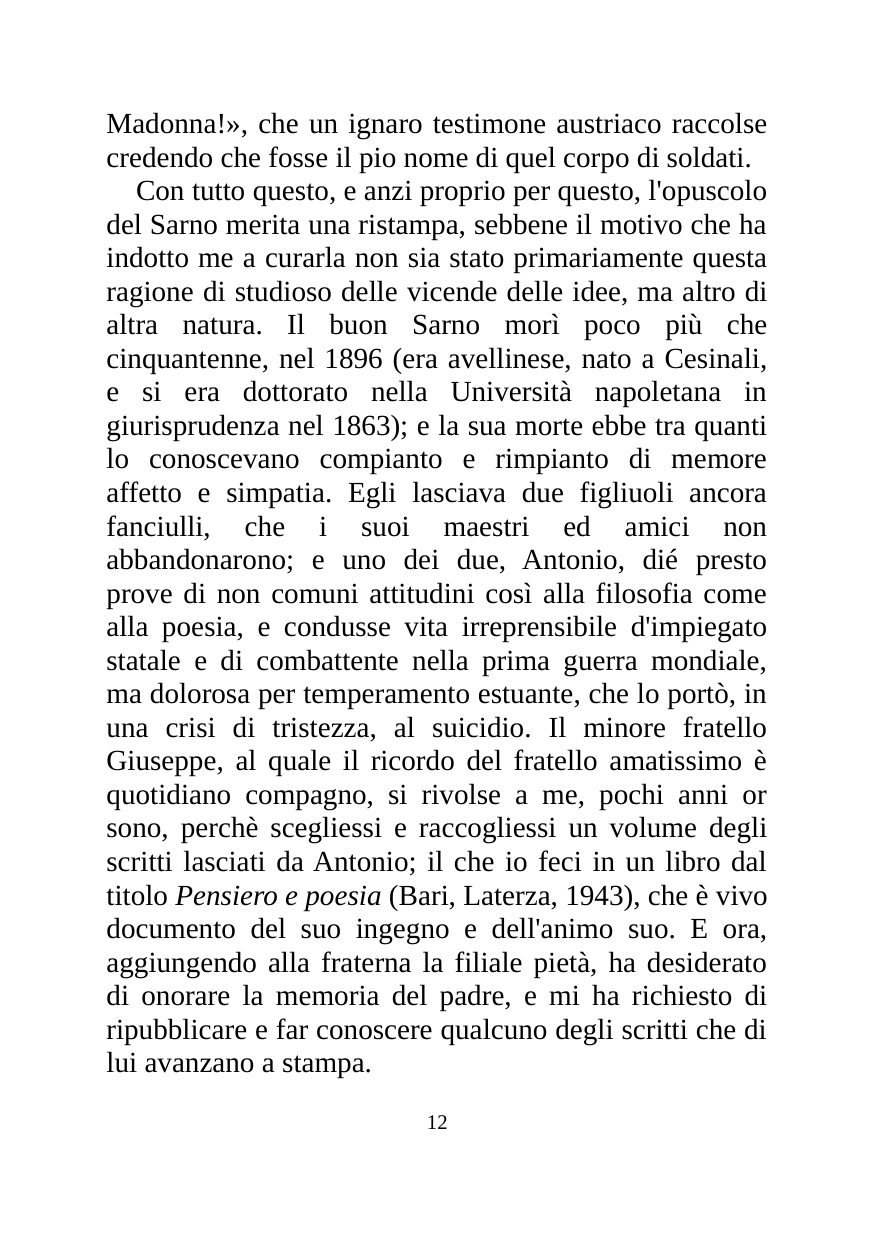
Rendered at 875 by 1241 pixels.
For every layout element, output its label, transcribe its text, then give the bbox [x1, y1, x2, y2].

text Con tutto questo, e anzi proprio per questo, l'opuscolo del Sarno merita una ristampa, sebbene il motivo che ha indotto me a curarla non sia stato primariamente questa ragione di studioso delle vicende delle idee, ma altro di altra natura. Il buon Sarno morì poco più che cinquantenne, nel 1896 (era avellinese, nato a Cesinali, e si era dottorato nella Università napoletana in giurisprudenza nel 1863); e la sua morte ebbe tra quanti lo conoscevano compianto e rimpianto di memore affetto e simpatia. Egli lasciava due figliuoli ancora fanciulli, che i suoi maestri ed amici non abbandonarono; e uno dei due, Antonio, dié presto prove di non comuni attitudini così alla filosofia come alla poesia, e condusse vita irreprensibile d'impiegato statale e di combattente nella prima guerra mondiale, ma dolorosa per temperamento estuante, che lo portò, in una crisi di tristezza, al suicidio. Il minore fratello Giuseppe, al quale il ricordo del fratello amatissimo è quotidiano compagno, si rivolse a me, pochi anni or sono, perchè scegliessi e raccogliessi un volume degli scritti lasciati da Antonio; il che io feci in un libro dal titolo Pensiero e poesia (Bari, Laterza, 1943), che è vivo documento del suo ingegno e dell'animo suo. E ora, aggiungendo alla fraterna la filiale pietà, ha desiderato di onorare la memoria del padre, e mi ha richiesto di ripubblicare e far conoscere qualcuno degli scritti che di lui avanzano a stampa. [106, 173, 768, 1079]
text Madonna!», che un ignaro testimone austriaco raccolse credendo che fosse il pio nome di quel corpo di soldati. [106, 106, 768, 173]
